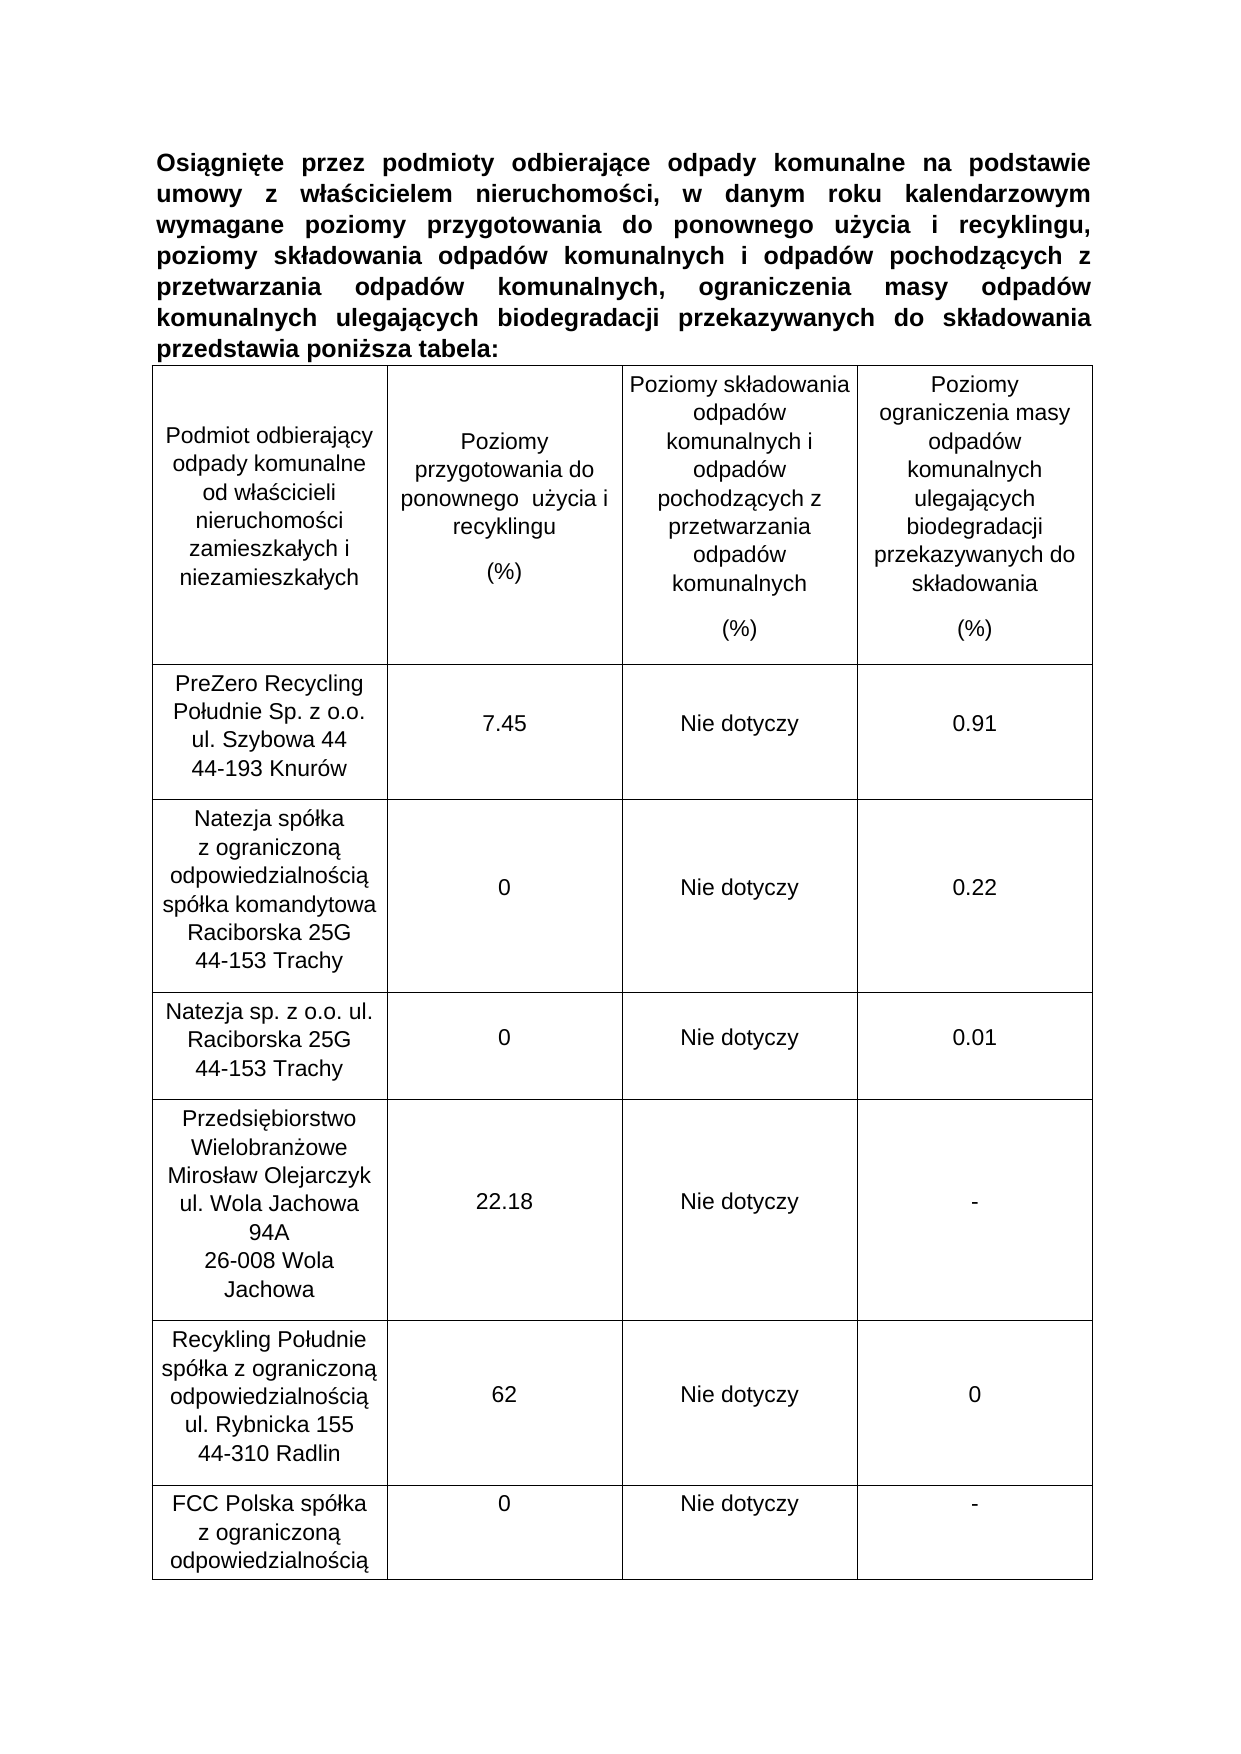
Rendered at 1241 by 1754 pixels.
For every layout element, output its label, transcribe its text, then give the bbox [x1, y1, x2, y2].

table_cell Nie dotyczy [623, 1100, 857, 1320]
table_cell PreZero Recycling Południe Sp. z o.o. ul. Szybowa 44 44-193 Knurów [153, 665, 387, 799]
subtitle Osiągnięte przez podmioty odbierające odpady komunalne na podstawie umowy z właścicielem nieruchomości, w danym roku kalendarzowym wymagane poziomy przygotowania do ponownego użycia i recyklingu, poziomy składowania odpadów komunalnych i odpadów pochodzących z przetwarzania odpadów komunalnych, ograniczenia masy odpadów komunalnych ulegających biodegradacji przekazywanych do składowania przedstawia poniższa tabela: [156, 148, 1092, 363]
table_cell 0,01 [858, 993, 1092, 1099]
table_header Poziomy składowania odpadów komunalnych i odpadów pochodzących z przetwarzania odpadów komunalnych (%) [623, 366, 857, 664]
table_cell Przedsiębiorstwo Wielobranżowe Mirosław Olejarczyk ul. Wola Jachowa 94A 26-008 Wola Jachowa [153, 1100, 387, 1320]
table_header Podmiot odbierający odpady komunalne od właścicieli nieruchomości zamieszkałych i niezamieszkałych [153, 366, 387, 664]
table_cell - [858, 1486, 1092, 1579]
table_cell 0,22 [858, 800, 1092, 992]
table_cell 62 [388, 1321, 622, 1484]
table_cell FCC Polska spółka z ograniczoną odpowiedzialnością [153, 1486, 387, 1579]
table_cell Recykling Południe spółka z ograniczoną odpowiedzialnością ul. Rybnicka 155 44-310 Radlin [153, 1321, 387, 1484]
table_cell Nie dotyczy [623, 665, 857, 799]
table_cell 22,18 [388, 1100, 622, 1320]
table_cell Natezja spółka z ograniczoną odpowiedzialnością spółka komandytowa Raciborska 25G 44-153 Trachy [153, 800, 387, 992]
table_header Poziomy ograniczenia masy odpadów komunalnych ulegających biodegradacji przekazywanych do składowania (%) [858, 366, 1092, 664]
table_cell 0 [858, 1321, 1092, 1484]
table_cell 0 [388, 1486, 622, 1579]
table_cell Nie dotyczy [623, 993, 857, 1099]
table_cell Natezja sp. z o.o. ul. Raciborska 25G 44-153 Trachy [153, 993, 387, 1099]
table_cell 0,91 [858, 665, 1092, 799]
table_header Poziomy przygotowania do ponownego użycia i recyklingu (%) [388, 366, 622, 664]
table_cell 0 [388, 993, 622, 1099]
table_cell 0 [388, 800, 622, 992]
table_cell Nie dotyczy [623, 800, 857, 992]
table_cell 7,45 [388, 665, 622, 799]
table_cell Nie dotyczy [623, 1321, 857, 1484]
table_cell Nie dotyczy [623, 1486, 857, 1579]
table_cell - [858, 1100, 1092, 1320]
